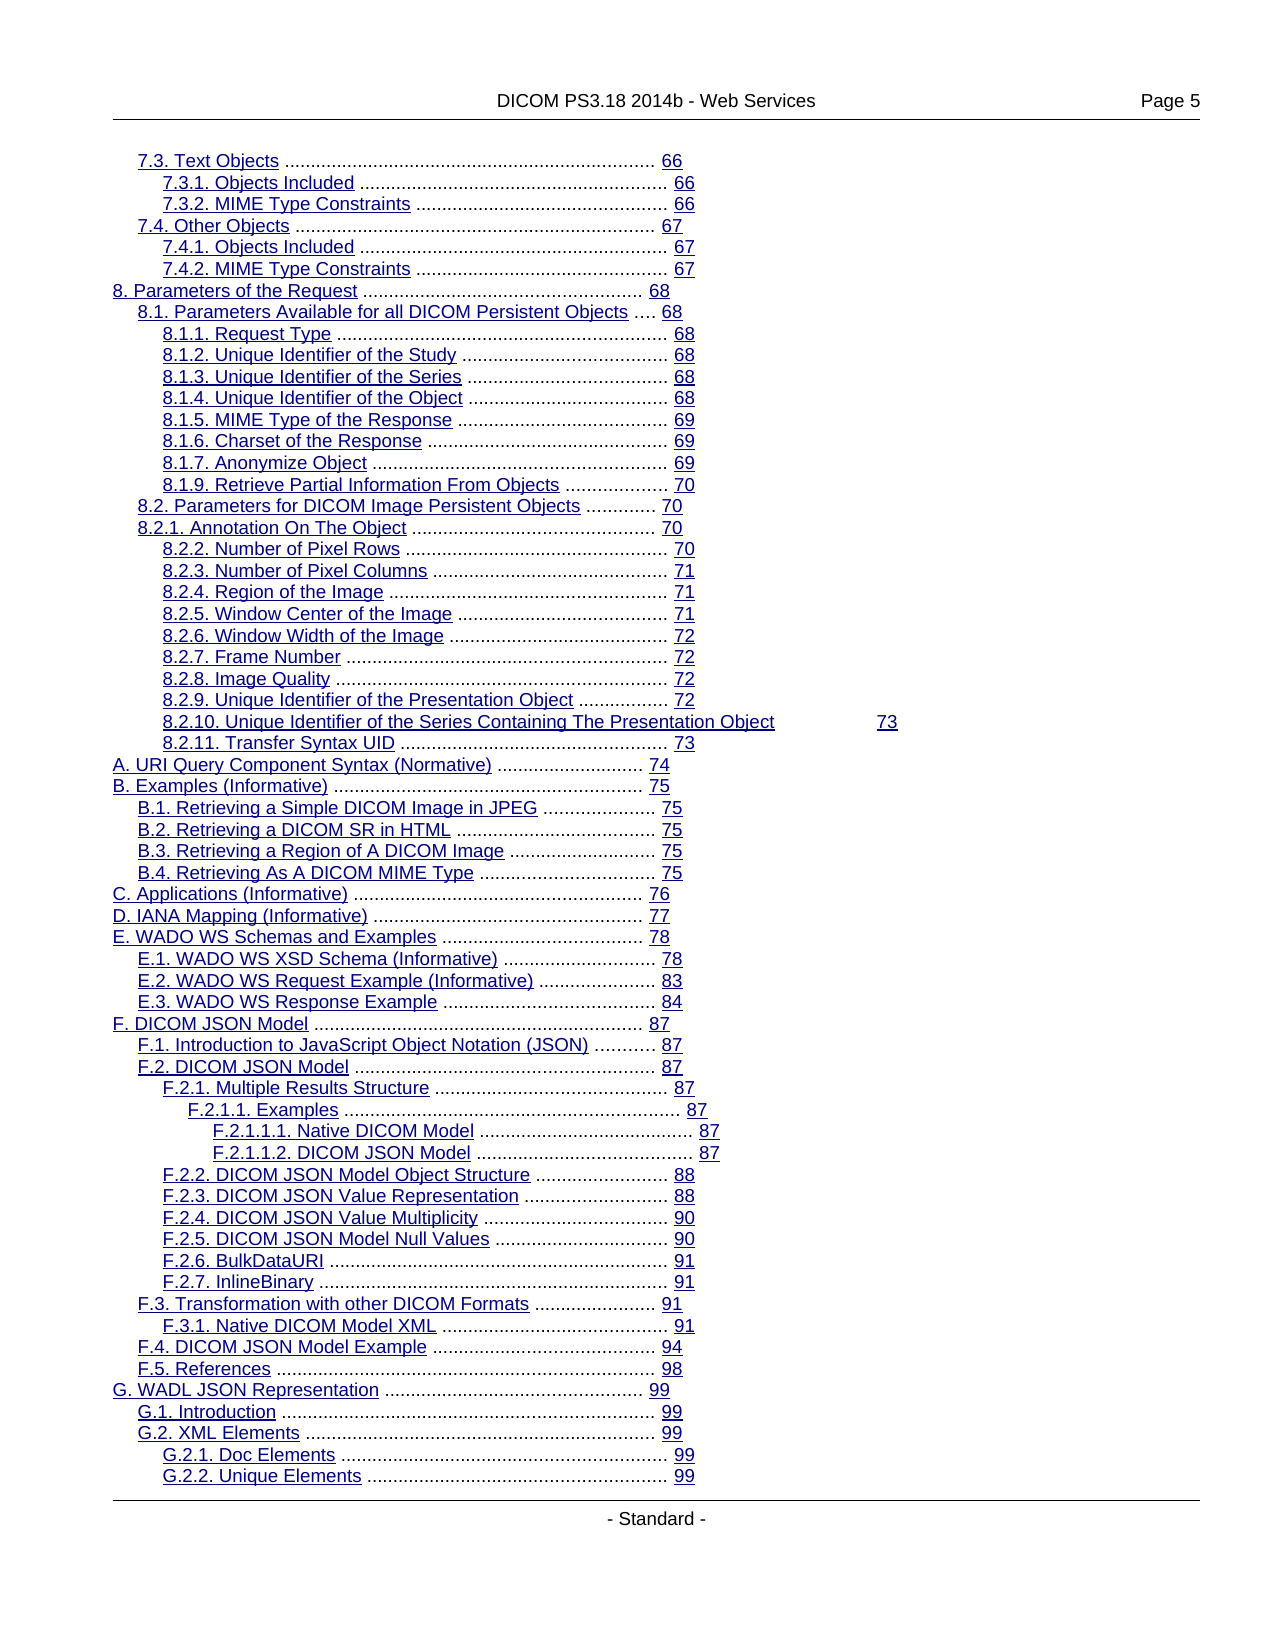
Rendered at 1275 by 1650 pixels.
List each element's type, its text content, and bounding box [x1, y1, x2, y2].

text B. Examples (Informative) 0 [112, 775, 1175, 797]
text F.2.4. DICOM JSON Value Multiplicity 0 [162, 1207, 1175, 1228]
text F.2. DICOM JSON Model 0 [137, 1056, 1175, 1077]
text 8.2.8. Image Quality 0 [162, 667, 1175, 689]
text G.1. Introduction 0 [137, 1401, 1175, 1422]
text F.3.1. Native DICOM Model XML 0 [162, 1314, 1175, 1336]
text 8.2.4. Region of the Image 0 [162, 581, 1175, 603]
text 8.2.5. Window Center of the Image 0 [162, 603, 1175, 624]
text 8.2.2. Number of Pixel Rows 0 [162, 538, 1175, 560]
text 8.2.11. Transfer Syntax UID 0 [162, 732, 1175, 754]
text 8.2.9. Unique Identifier of the Presentation Object 0 [162, 689, 1175, 711]
text 8.1.3. Unique Identifier of the Series 0 [162, 366, 1175, 387]
text E. WADO WS Schemas and Examples 0 [112, 926, 1175, 948]
text B.4. Retrieving As A DICOM MIME Type 0 [137, 862, 1175, 883]
text B.1. Retrieving a Simple DICOM Image in JPEG 0 [137, 797, 1175, 818]
text F.2.7. InlineBinary 0 [162, 1271, 1175, 1293]
text C. Applications (Informative) 0 [112, 883, 1175, 905]
text 8.1.4. Unique Identifier of the Object 0 [162, 387, 1175, 409]
text E.2. WADO WS Request Example (Informative) 0 [137, 969, 1175, 991]
text F.2.2. DICOM JSON Model Object Structure 0 [162, 1163, 1175, 1185]
text 8.1.5. MIME Type of the Response 0 [162, 409, 1175, 430]
text B.2. Retrieving a DICOM SR in HTML 0 [137, 818, 1175, 840]
text 8.1.7. Anonymize Object 0 [162, 452, 1175, 473]
text F.2.1.1.1. Native DICOM Model 0 [212, 1120, 1175, 1142]
text 8.2.1. Annotation On The Object 0 [137, 517, 1175, 538]
text A. URI Query Component Syntax (Normative) 0 [112, 754, 1175, 775]
text 7.4. Other Objects 0 [137, 215, 1175, 236]
text F.3. Transformation with other DICOM Formats 0 [137, 1293, 1175, 1314]
text F.5. References 0 [137, 1357, 1175, 1379]
text 7.4.1. Objects Included 0 [162, 236, 1175, 258]
text F.1. Introduction to JavaScript Object Notation (JSON) 0 [137, 1034, 1175, 1056]
text F. DICOM JSON Model 0 [112, 1012, 1175, 1034]
text F.2.6. BulkDataURI 0 [162, 1250, 1175, 1271]
text 8. Parameters of the Request 0 [112, 279, 1175, 301]
text 7.3.2. MIME Type Constraints 0 [162, 193, 1175, 215]
text 7.3.1. Objects Included 0 [162, 172, 1175, 193]
text D. IANA Mapping (Informative) 0 [112, 905, 1175, 926]
text 8.2.6. Window Width of the Image 0 [162, 624, 1175, 646]
text G.2.1. Doc Elements 0 [162, 1444, 1175, 1465]
text F.2.1.1.2. DICOM JSON Model 0 [212, 1142, 1175, 1163]
text 7.4.2. MIME Type Constraints 0 [162, 258, 1175, 279]
text E.1. WADO WS XSD Schema (Informative) 0 [137, 948, 1175, 969]
text F.2.1. Multiple Results Structure 0 [162, 1077, 1175, 1099]
text 8.1.9. Retrieve Partial Information From Objects 0 [162, 473, 1175, 495]
text E.3. WADO WS Response Example 0 [137, 991, 1175, 1012]
text B.3. Retrieving a Region of A DICOM Image 0 [137, 840, 1175, 862]
text G.2.2. Unique Elements 0 [162, 1465, 1175, 1487]
text 8.2. Parameters for DICOM Image Persistent Objects 0 [137, 495, 1175, 517]
text F.2.1.1. Examples 0 [187, 1099, 1175, 1120]
text 8.1.2. Unique Identifier of the Study 0 [162, 344, 1175, 366]
text F.2.5. DICOM JSON Model Null Values 0 [162, 1228, 1175, 1250]
text 8.2.7. Frame Number 0 [162, 646, 1175, 667]
text F.4. DICOM JSON Model Example 0 [137, 1336, 1175, 1357]
text F.2.3. DICOM JSON Value Representation 0 [162, 1185, 1175, 1207]
text 8.2.3. Number of Pixel Columns 0 [162, 560, 1175, 581]
text 8.1. Parameters Available for all DICOM Persistent Objects 0 [137, 301, 1175, 322]
text 8.2.10. Unique Identifier of the Series Containing The Presentation Object 0 [162, 711, 1175, 732]
text G. WADL JSON Representation 0 [112, 1379, 1175, 1401]
text 7.3. Text Objects 0 [137, 150, 1175, 172]
text 8.1.6. Charset of the Response 0 [162, 430, 1175, 452]
text G.2. XML Elements 0 [137, 1422, 1175, 1444]
text 8.1.1. Request Type 0 [162, 322, 1175, 344]
